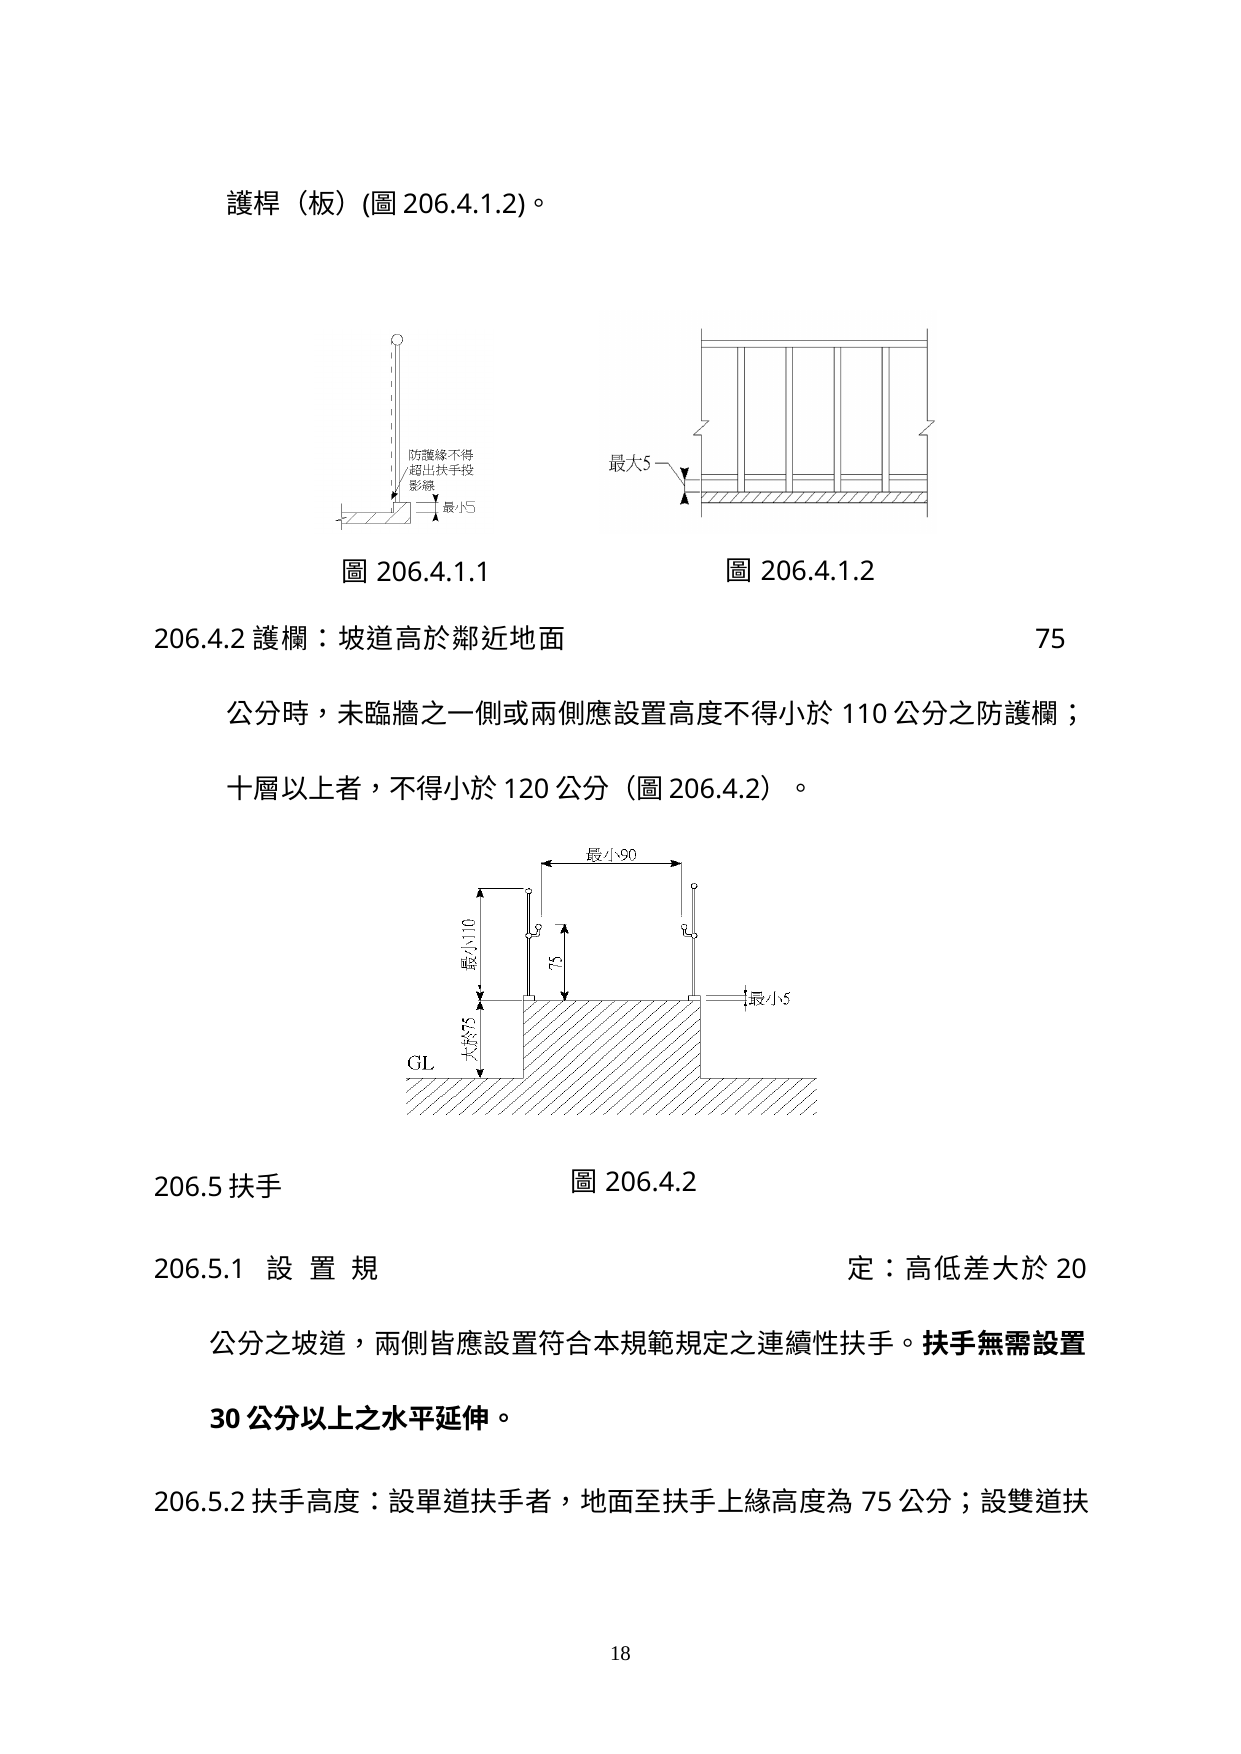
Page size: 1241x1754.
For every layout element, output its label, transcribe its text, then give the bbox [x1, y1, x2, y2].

picture [599, 310, 937, 534]
picture [314, 329, 494, 534]
text 206.5.1設置規定：高低差大於20公分之坡道，兩側皆應設置符合本規範規定之連續性扶手。扶手無需設置30公分以上之水平延伸。 [153, 1229, 1087, 1454]
text 206.5.2扶手高度：設單道扶手者，地面至扶手上緣高度為75公分；設雙道扶 [153, 1462, 1090, 1537]
text 護桿（板）(圖206.4.1.2)。 [153, 164, 1087, 239]
text 206.4.2護欄：坡道高於鄰近地面75公分時，未臨牆之一側或兩側應設置高度不得小於110公分之防護欄；十層以上者，不得小於120公分（圖206.4.2）。 [153, 562, 1087, 824]
picture [397, 843, 829, 1128]
text 206.5扶手 [153, 1147, 1087, 1222]
